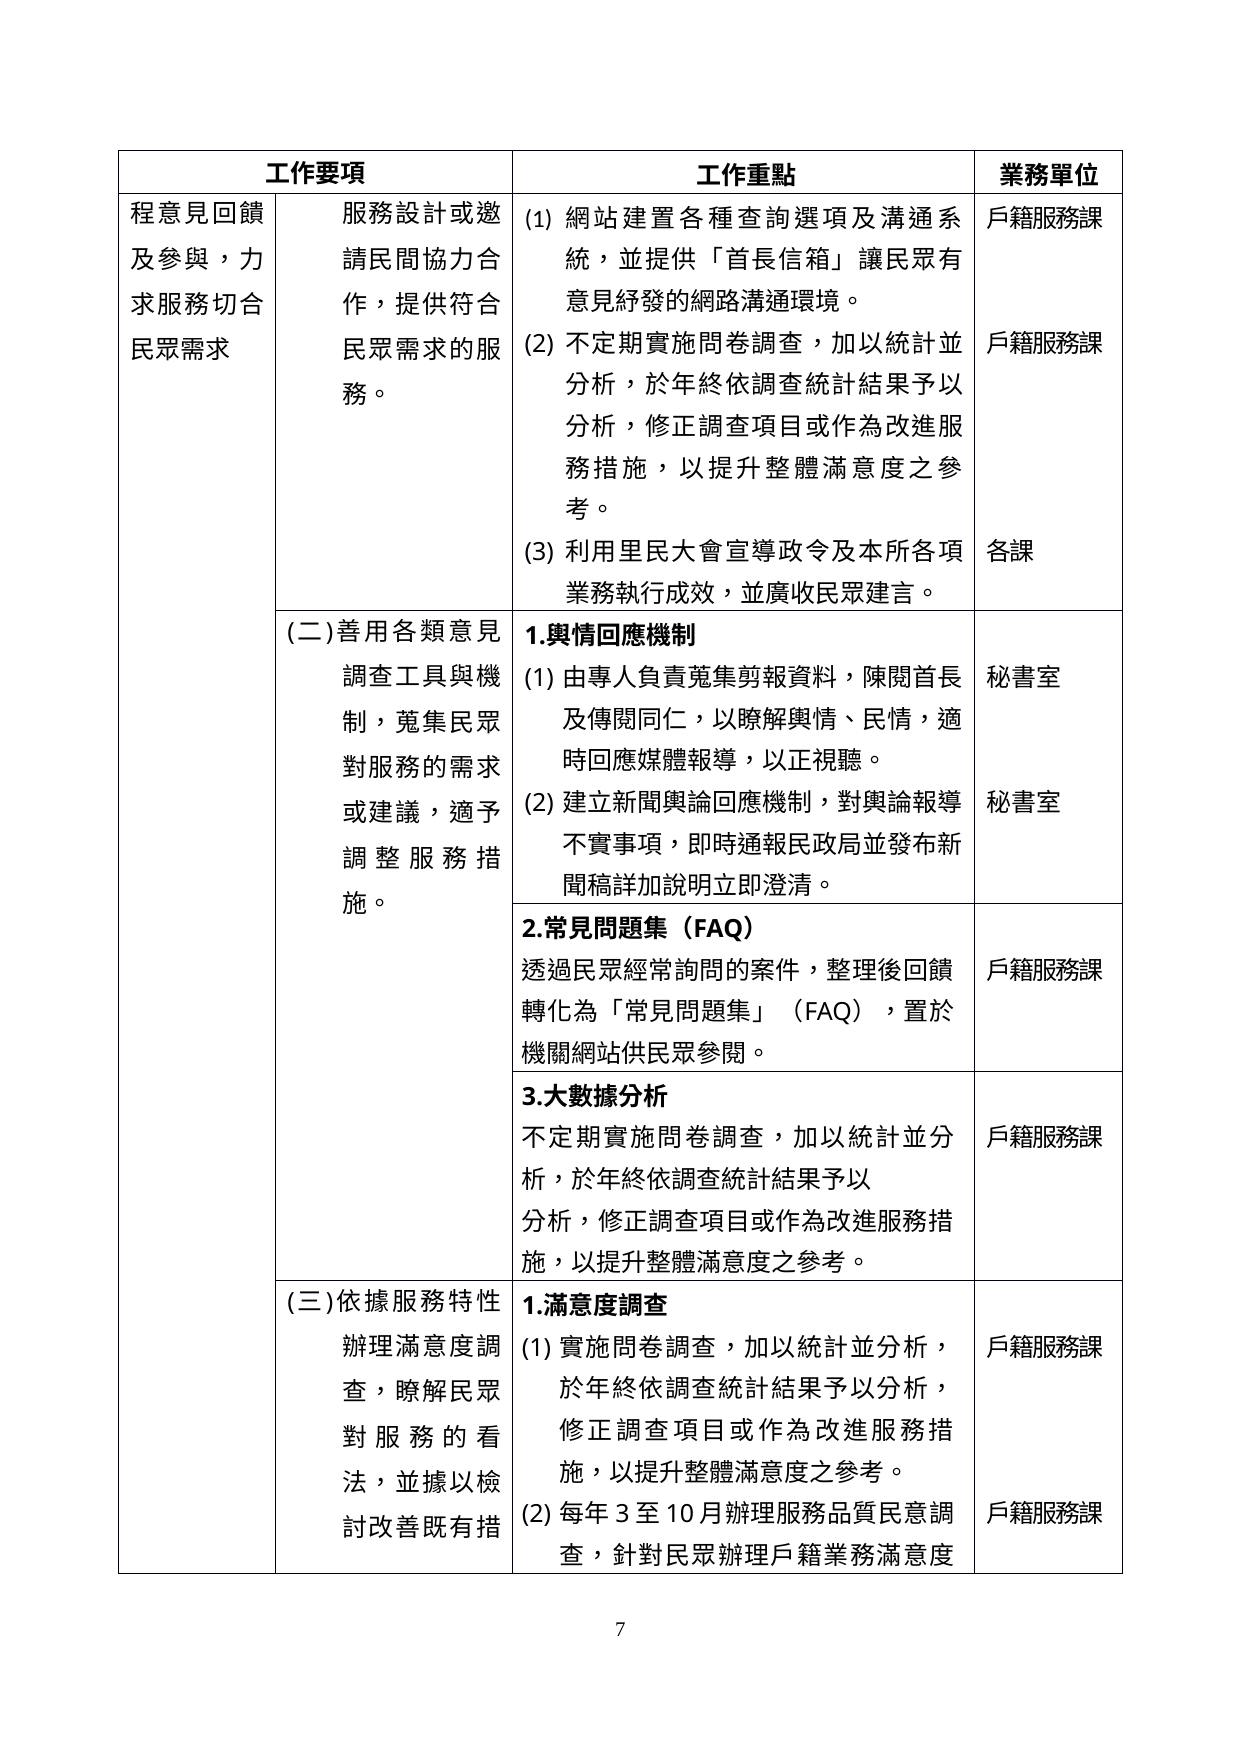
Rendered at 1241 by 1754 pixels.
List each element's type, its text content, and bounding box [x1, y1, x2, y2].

table_cell 1.滿意度調查 實施問卷調查，加以統計並分析，於年終依調查統計結果予以分析，修正調查項目或作為改進服務措施，以提升整體滿意度之參考。 每年3至10月辦理服務品質民意調查，針對民眾辦理戶籍業務滿意度為一般調查。 自4月份起修正民意調查表，於該表中新增各項專案便民服務措施之滿意度調查。 [513, 1281, 974, 1573]
table_cell 建置民眾參與多元管道 網站建置各種查詢選項及溝通系統，並提供「首長信箱」讓民眾有意見紓發的網路溝通環境。 不定期實施問卷調查，加以統計並分析，於年終依調查統計結果予以分析，修正調查項目或作為改進服務措施，以提升整體滿意度之參考。 利用里民大會宣導政令及本所各項業務執行成效，並廣收民眾建言。 [513, 194, 974, 610]
table_cell 戶籍服務課 [975, 904, 1122, 1071]
table_cell 3.大數據分析 不定期實施問卷調查，加以統計並分析，於年終依調查統計結果予以 分析，修正調查項目或作為改進服務措施，以提升整體滿意度之參考。 [513, 1072, 974, 1280]
table_cell 戶籍服務課 戶籍服務課 [975, 1281, 1122, 1573]
table_cell (三)依據服務特性辦理滿意度調查，瞭解民眾對服務的看法，並據以檢討改善既有措 [276, 1281, 512, 1573]
table_cell 戶籍服務課 [975, 1072, 1122, 1280]
table_header 工作要項 [119, 151, 512, 193]
table_header 業務單位 [975, 151, 1122, 193]
table_cell 1.輿情回應機制 由專人負責蒐集剪報資料，陳閱首長及傳閱同仁，以瞭解輿情、民情，適時回應媒體報導，以正視聽。 建立新聞輿論回應機制，對輿論報導不實事項，即時通報民政局並發布新聞稿詳加說明立即澄清。 [513, 611, 974, 903]
table_header 工作重點 [513, 151, 974, 193]
table_cell (二)善用各類意見調查工具與機制，蒐集民眾對服務的需求或建議，適予調整服務措施。 [276, 611, 512, 1280]
table_cell 程意見回饋及參與，力求服務切合民眾需求 [119, 194, 275, 1573]
table_cell 服務設計或邀請民間協力合作，提供符合民眾需求的服務。 [276, 194, 512, 610]
table_cell 2.常見問題集（FAQ） 透過民眾經常詢問的案件，整理後回饋轉化為「常見問題集」（FAQ），置於機關網站供民眾參閱。 [513, 904, 974, 1071]
table_cell 戶籍服務課 戶籍服務課 各課 [975, 194, 1122, 610]
table_cell 秘書室 秘書室 [975, 611, 1122, 903]
